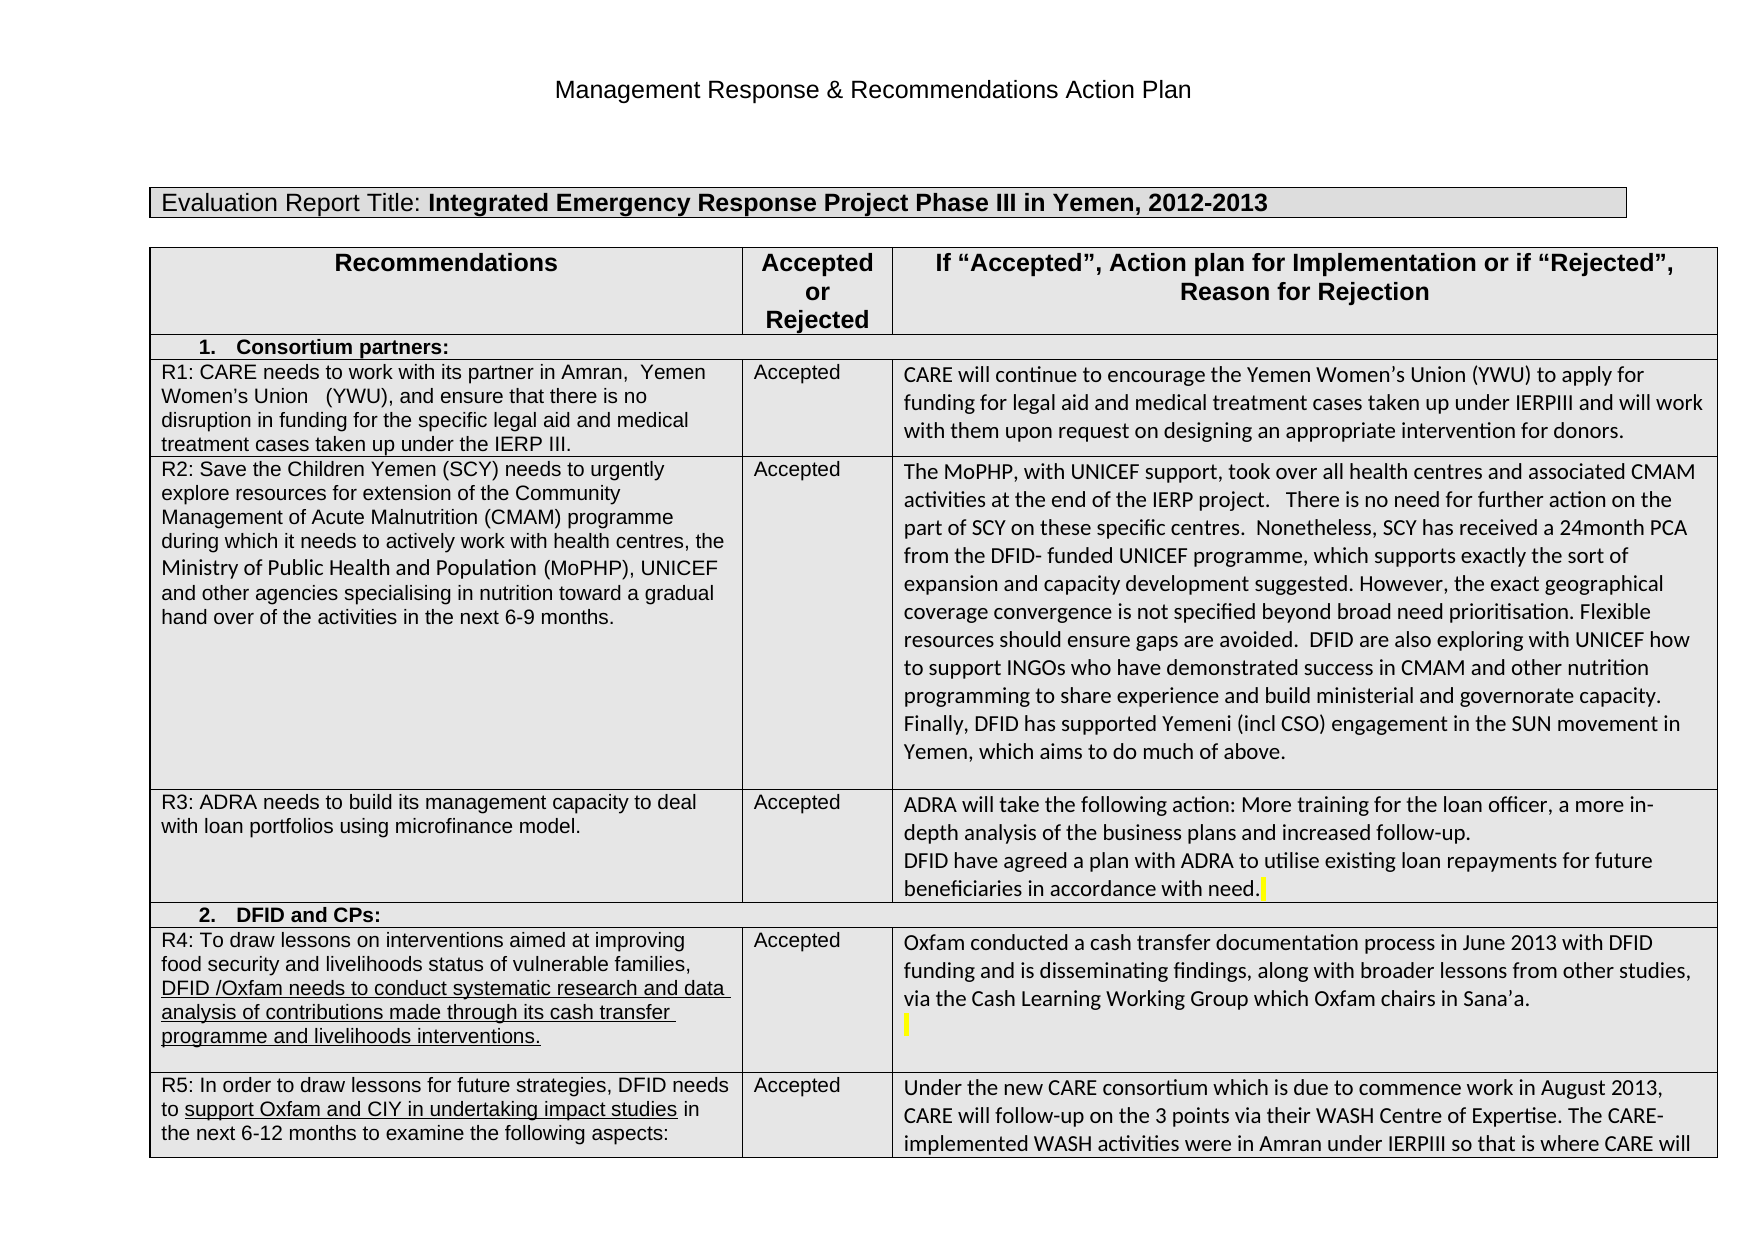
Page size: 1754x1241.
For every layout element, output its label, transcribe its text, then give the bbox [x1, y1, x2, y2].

table_cell Accepted [743, 928, 892, 1072]
table_cell R1: CARE needs to work with its partner in Amran, Yemen Women’s Union (YWU), and ensure that there is no disruption in funding for the specific legal aid and medical treatment cases taken up under the IERP III. [151, 360, 742, 456]
table_header If “Accepted”, Action plan for Implementation or if “Rejected”, Reason for Rejection [893, 248, 1717, 334]
table_cell Accepted [743, 790, 892, 902]
table_cell Consortium partners: [151, 335, 1717, 359]
table_cell R3: ADRA needs to build its management capacity to deal with loan portfolios using microfinance model. [151, 790, 742, 902]
table_cell CARE will continue to encourage the Yemen Women’s Union (YWU) to apply for funding for legal aid and medical treatment cases taken up under IERPIII and will work with them upon request on designing an appropriate intervention for donors. [893, 360, 1717, 456]
table_cell Oxfam conducted a cash transfer documentation process in June 2013 with DFID funding and is disseminating findings, along with broader lessons from other studies, via the Cash Learning Working Group which Oxfam chairs in Sana’a. [893, 928, 1717, 1072]
table_header Accepted or Rejected [743, 248, 892, 334]
table_cell Under the new CARE consortium which is due to commence work in August 2013, CARE will follow-up on the 3 points via their WASH Centre of Expertise. The CARE-implemented WASH activities were in Amran under IERPIII so that is where CARE will [893, 1073, 1717, 1157]
table_cell Accepted [743, 360, 892, 456]
table_header Evaluation Report Title: Integrated Emergency Response Project Phase III in Yemen, 2012-2013 [151, 188, 1626, 217]
table_cell R2: Save the Children Yemen (SCY) needs to urgently explore resources for extension of the Community Management of Acute Malnutrition (CMAM) programme during which it needs to actively work with health centres, the Ministry of Public Health and Population (MoPHP), UNICEF and other agencies specialising in nutrition toward a gradual hand over of the activities in the next 6-9 months. [151, 457, 742, 789]
table_cell DFID and CPs: [151, 903, 1717, 927]
table_cell Accepted [743, 457, 892, 789]
table_cell The MoPHP, with UNICEF support, took over all health centres and associated CMAM activities at the end of the IERP project. There is no need for further action on the part of SCY on these specific centres. Nonetheless, SCY has received a 24month PCA from the DFID- funded UNICEF programme, which supports exactly the sort of expansion and capacity development suggested. However, the exact geographical coverage convergence is not specified beyond broad need prioritisation. Flexible resources should ensure gaps are avoided. DFID are also exploring with UNICEF how to support INGOs who have demonstrated success in CMAM and other nutrition programming to share experience and build ministerial and governorate capacity. Finally, DFID has supported Yemeni (incl CSO) engagement in the SUN movement in Yemen, which aims to do much of above. [893, 457, 1717, 789]
table_header Recommendations [151, 248, 742, 334]
table_cell ADRA will take the following action: More training for the loan officer, a more in-depth analysis of the business plans and increased follow-up. DFID have agreed a plan with ADRA to utilise existing loan repayments for future beneficiaries in accordance with need. [893, 790, 1717, 902]
table_cell R4: To draw lessons on interventions aimed at improving food security and livelihoods status of vulnerable families, DFID /Oxfam needs to conduct systematic research and data analysis of contributions made through its cash transfer programme and livelihoods interventions. [151, 928, 742, 1072]
table_cell R5: In order to draw lessons for future strategies, DFID needs to support Oxfam and CIY in undertaking impact studies in the next 6-12 months to examine the following aspects: [151, 1073, 742, 1157]
table_cell Accepted [743, 1073, 892, 1157]
